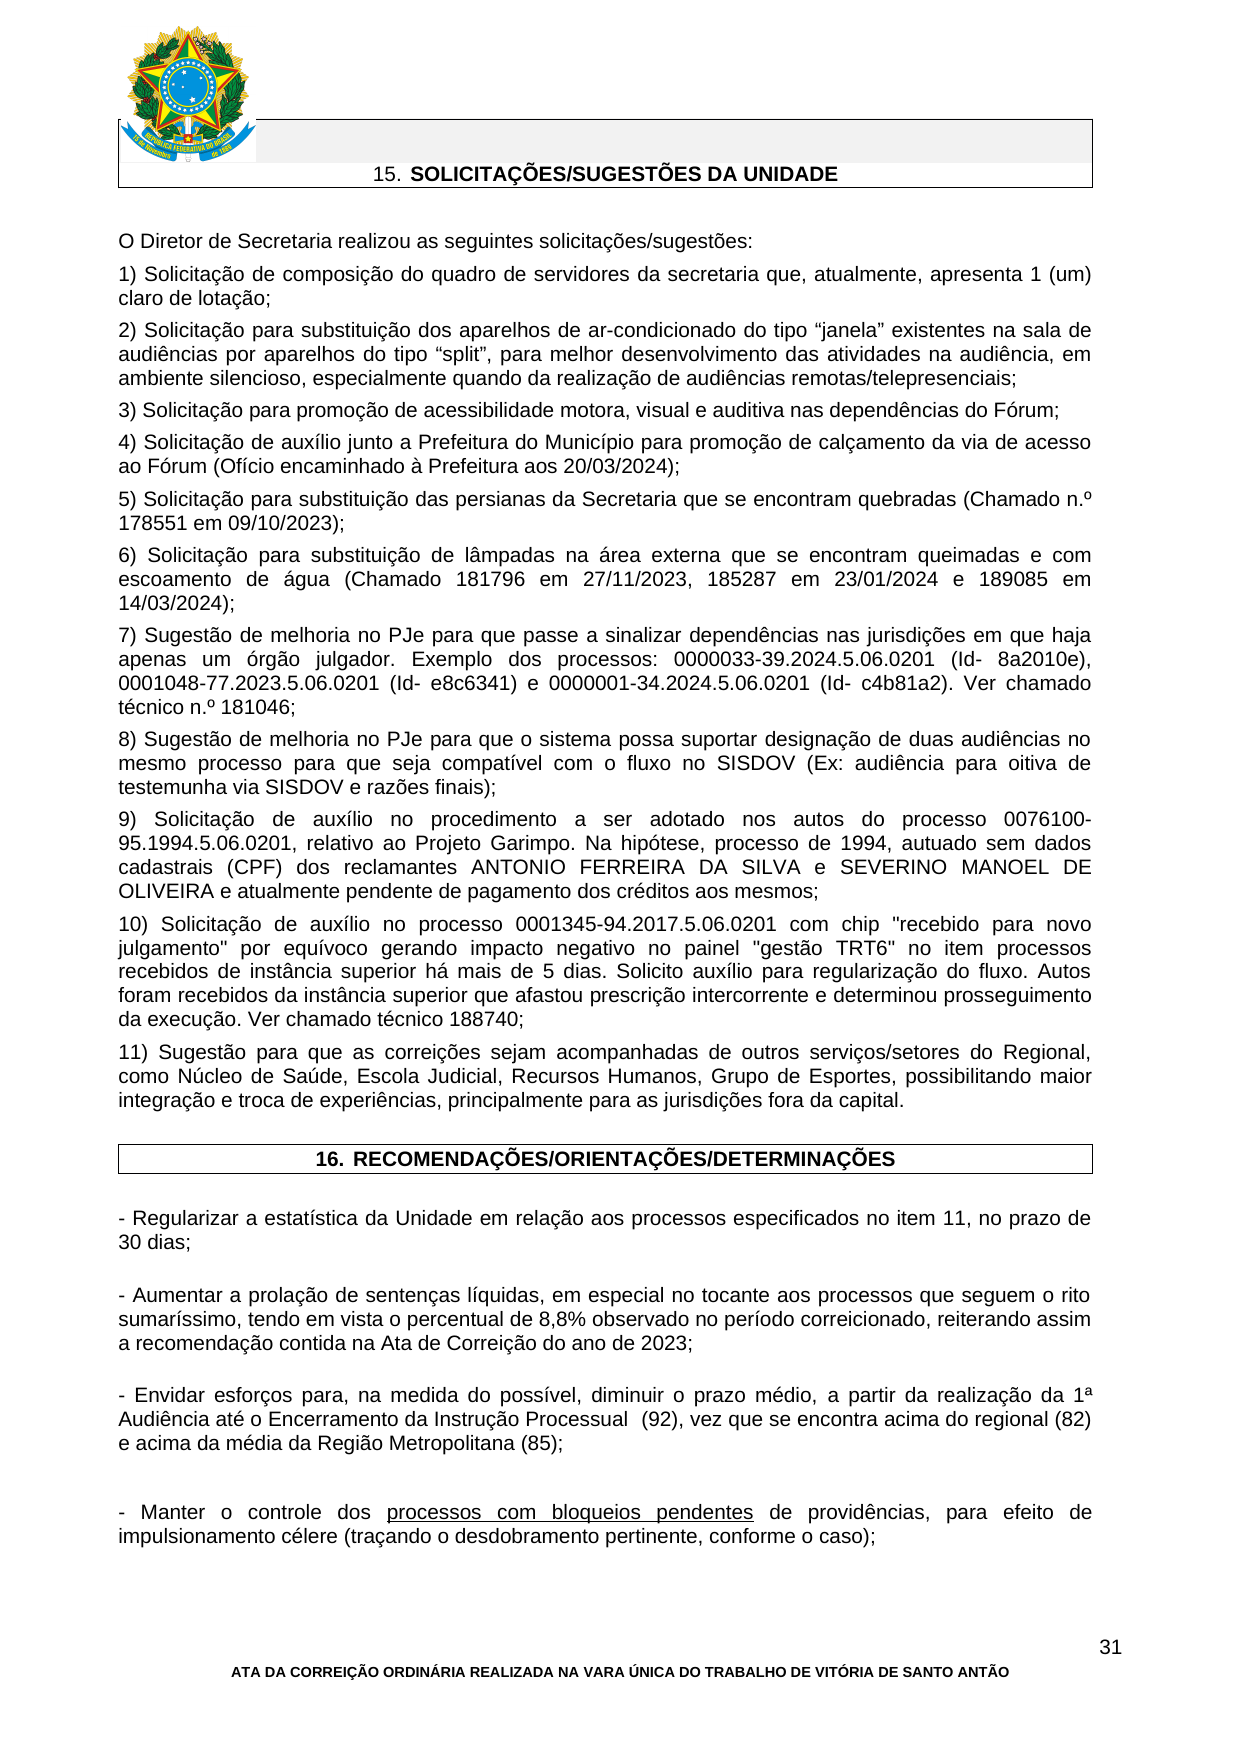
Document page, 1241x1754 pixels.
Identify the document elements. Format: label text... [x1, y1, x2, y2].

list SOLICITAÇÕES/SUGESTÕES DA UNIDADE [119, 120, 1092, 163]
